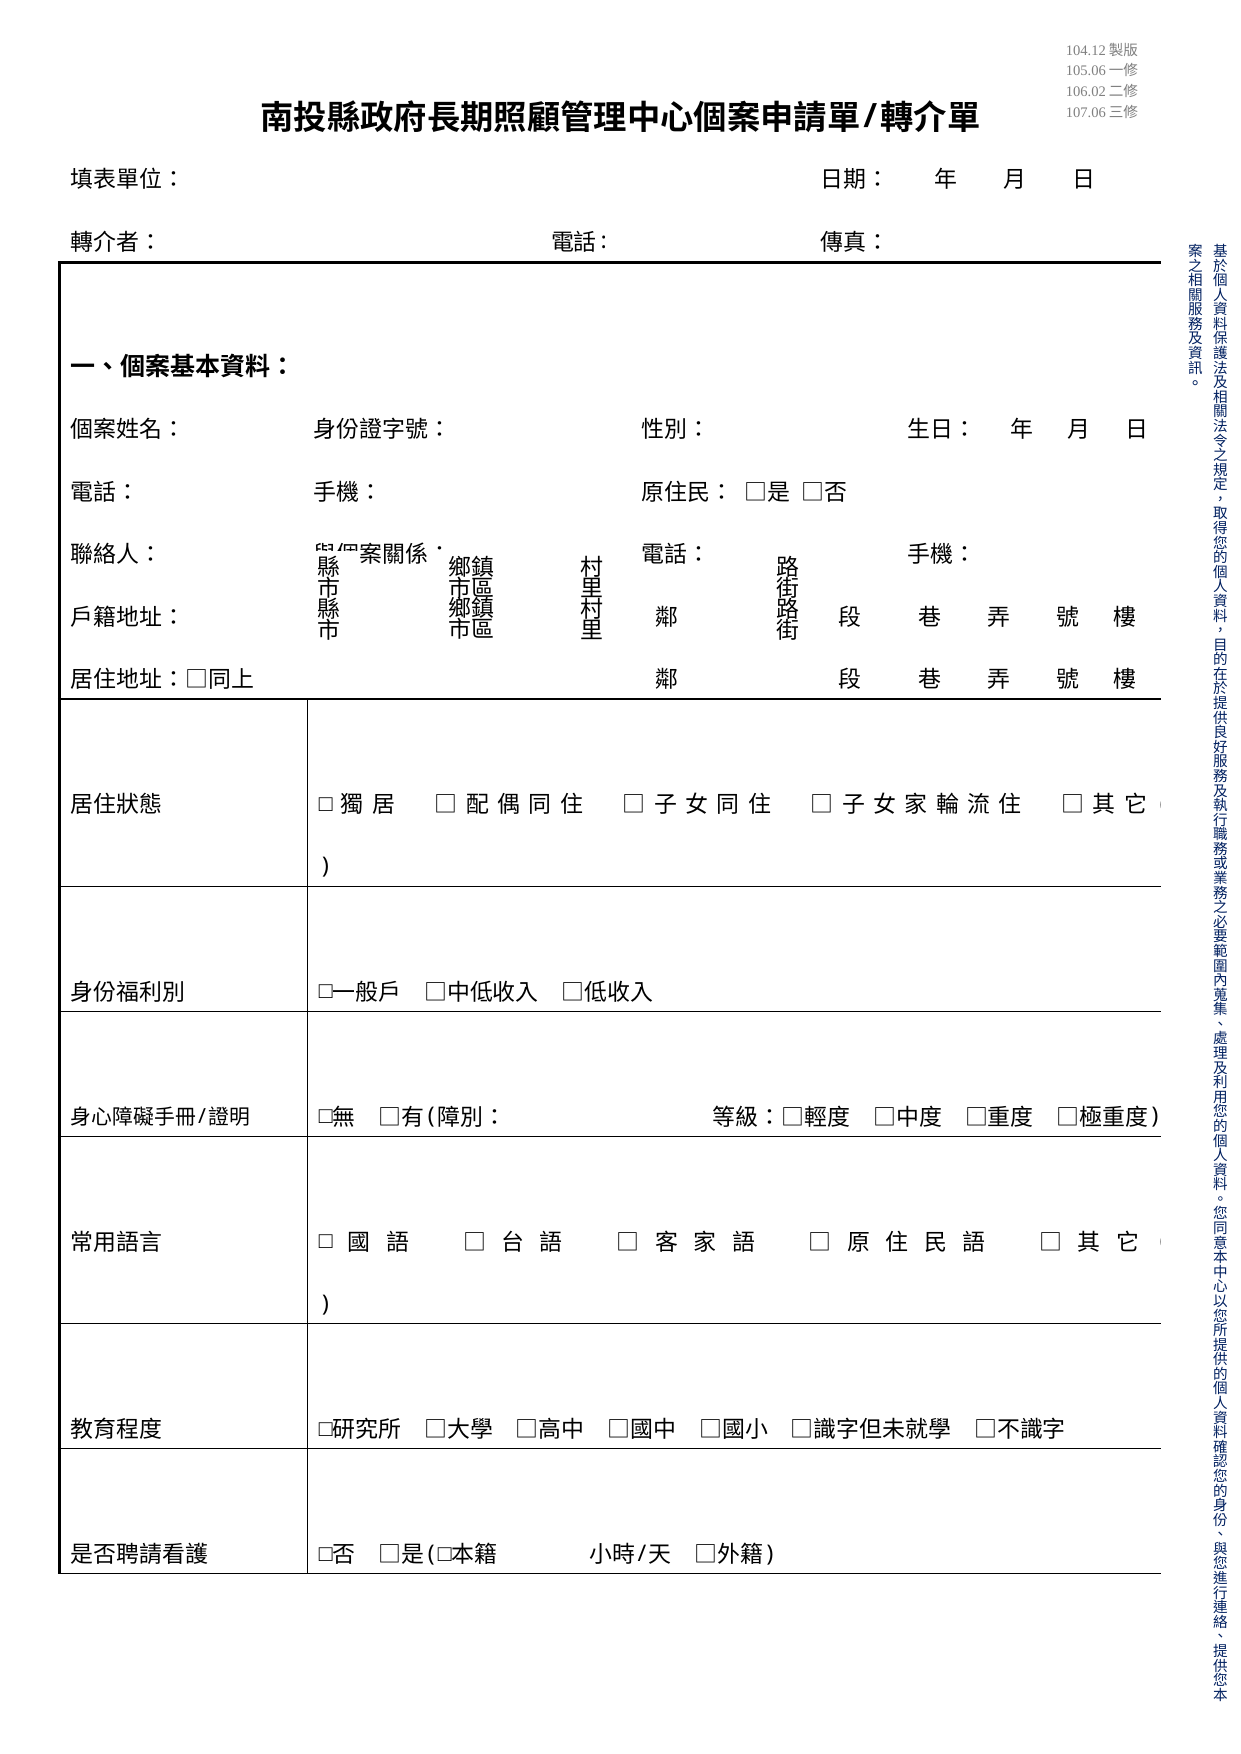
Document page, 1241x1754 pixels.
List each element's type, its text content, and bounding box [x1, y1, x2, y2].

text 104.12製版 [1055, 38, 1138, 59]
table_cell 居住狀態 [61, 700, 307, 886]
table_cell □無 □有(障別： 等級：□輕度 □中度 □重度 □極重度) [308, 1012, 1161, 1136]
table_cell □獨居 □配偶同住 □子女同住 □子女家輪流住 □其它( ) [308, 700, 1161, 886]
table_cell 鄰 [621, 573, 761, 636]
table_cell 與個案關係： [303, 511, 630, 682]
table_cell □一般戶 □中低收入 □低收入 [308, 887, 1161, 1011]
table_header 填表單位： [59, 136, 539, 198]
table_cell □否 □是(□本籍 小時/天 □外籍) [308, 1449, 1161, 1573]
table_cell 身心障礙手冊/證明 [61, 1012, 307, 1136]
table_cell 電話: [540, 198, 779, 261]
table_cell 傳真： [780, 198, 1240, 1721]
table_cell □國語 □台語 □客家語 □原住民語 □其它( ) [308, 1137, 1161, 1323]
table_cell [359, 573, 434, 636]
table_cell 手機： [896, 511, 1161, 573]
table_cell 原住民： □是 □否 [630, 448, 1161, 511]
table_cell 身份福利別 [61, 887, 307, 1011]
text 105.06一修 [1055, 59, 1138, 80]
table_cell [527, 573, 565, 636]
table_cell 戶籍地址： [61, 573, 303, 636]
table_cell □研究所 □大學 □高中 □國中 □國小 □識字但未就學 □不識字 [308, 1324, 1161, 1448]
table_cell 個案姓名： [61, 386, 302, 448]
table_cell 常用語言 [61, 1137, 307, 1323]
table_cell 電話： [61, 448, 302, 511]
table_cell 是否聘請看護 [61, 1449, 307, 1573]
table_header 日期： 年 月 日 [780, 136, 1181, 198]
table_cell 聯絡人： [61, 511, 302, 573]
table_cell 手機： [303, 448, 630, 511]
text 南投縣政府長期照顧管理中心個案申請單/轉介單 [37, 31, 1203, 136]
table_cell 性別： [630, 386, 896, 448]
table_cell 轉介者： [59, 198, 539, 261]
table_cell 生日： 年 月 日 [896, 386, 1161, 448]
table_cell 段 巷 弄 號 樓 [817, 573, 1161, 636]
table_cell 電話： [630, 511, 896, 664]
text 106.02二修 [1055, 80, 1138, 101]
table_cell 居住地址：□同上 鄰 段 巷 弄 號 樓 [61, 636, 1161, 698]
table_header [540, 136, 779, 198]
text 107.06三修 [1055, 101, 1138, 122]
table_cell 教育程度 [61, 1324, 307, 1448]
table_cell 一、個案基本資料： [61, 264, 1161, 386]
table_cell 身份證字號： [303, 386, 630, 448]
